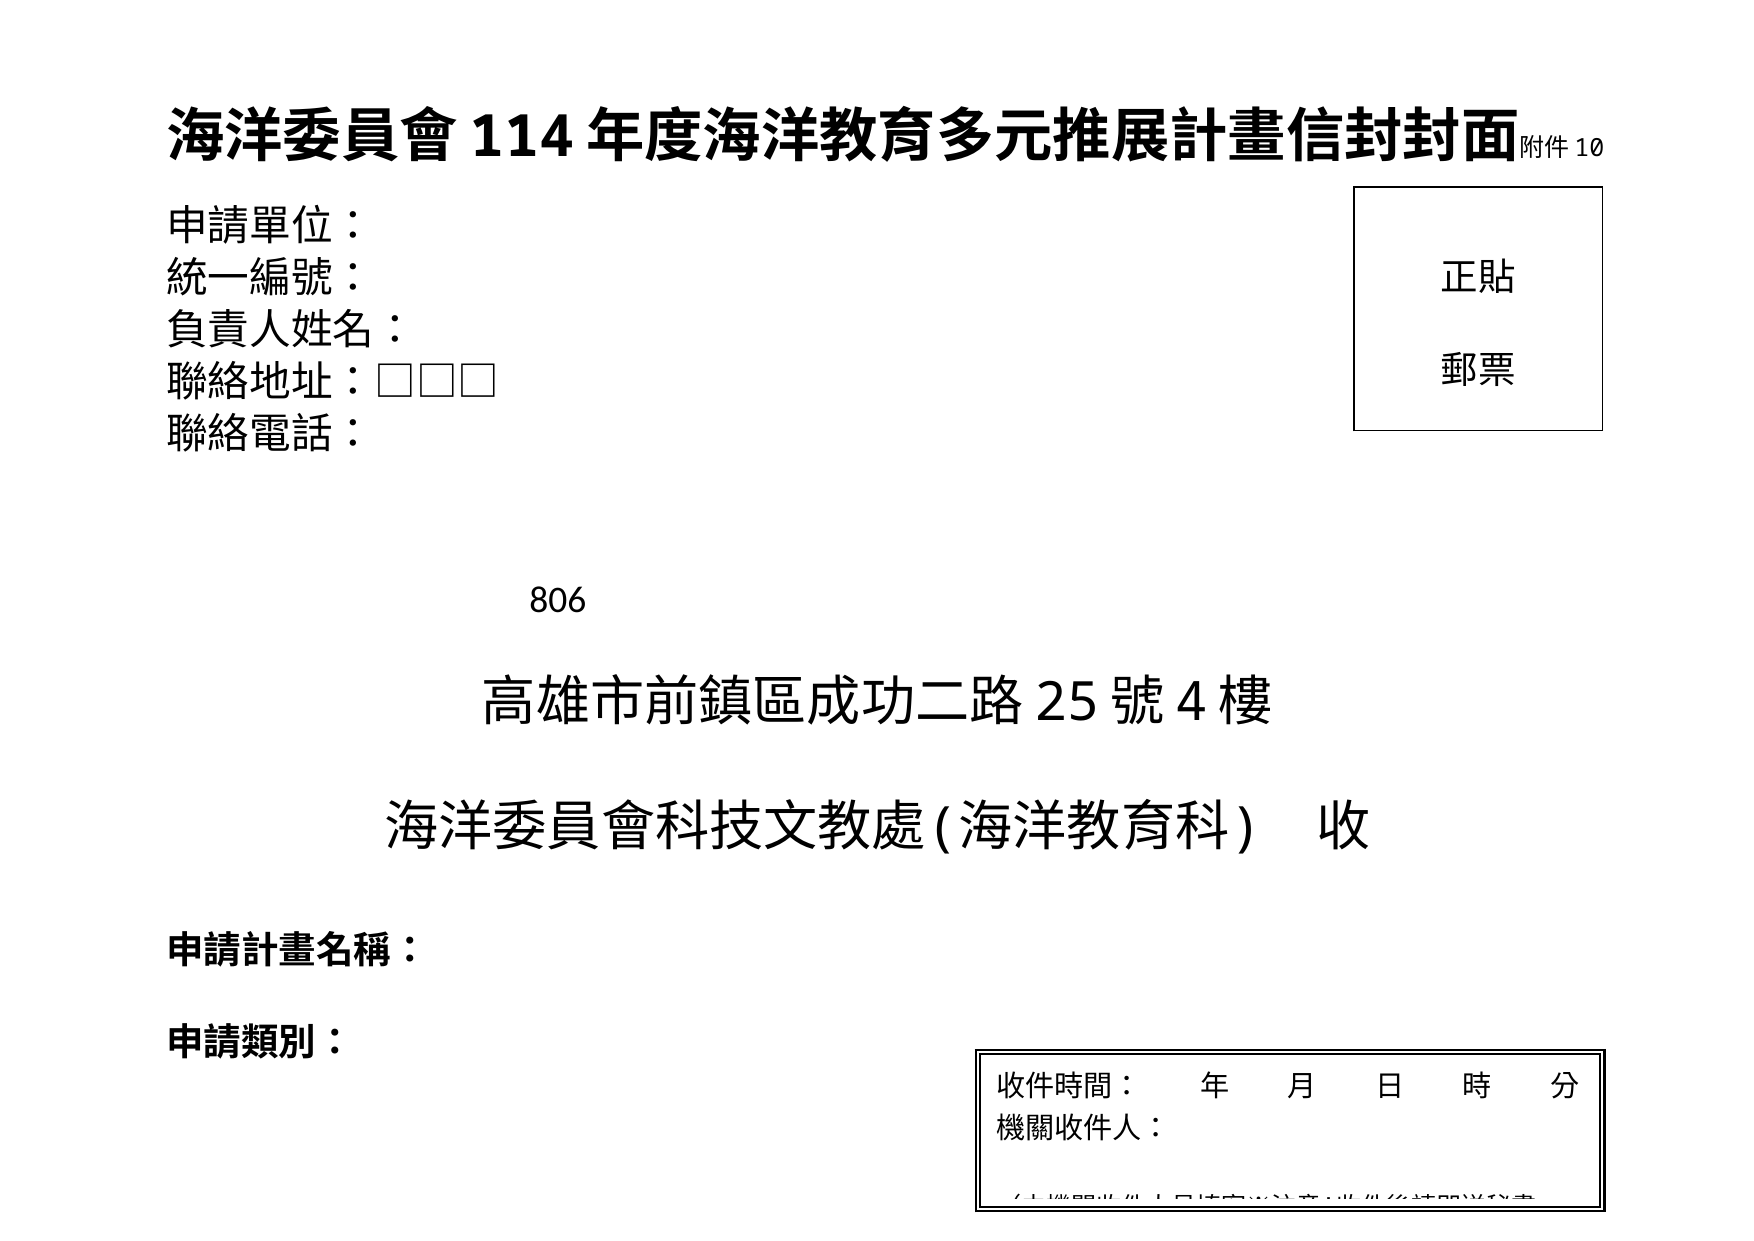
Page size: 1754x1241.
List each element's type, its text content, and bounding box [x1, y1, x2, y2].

text 郵票 [1370, 309, 1587, 402]
text 申請計畫名稱： [166, 927, 1569, 973]
text 高雄市前鎮區成功二路25號4樓 [150, 624, 1604, 749]
text 申請類別： [166, 1019, 1569, 1064]
text （由機關收件人員填寫※注意!收件後請即送秘書室） [996, 1187, 1584, 1199]
text 海洋委員會科技文教處(海洋教育科) 收 [150, 749, 1604, 874]
text 申請單位： [166, 198, 1338, 250]
text 海洋委員會科技文教處(海洋教育科) 收 [151, 911, 1584, 1212]
text 機關收件人： [996, 1105, 1584, 1147]
text 正貼 [1370, 215, 1587, 309]
text 806 [150, 561, 1604, 624]
text 聯絡電話： [166, 407, 1338, 459]
text 收件時間： 年 月 日 時 分 [996, 1062, 1584, 1105]
text 聯絡地址：□□□ [166, 354, 1338, 407]
text 負責人姓名： [166, 302, 1338, 354]
text 統一編號： [166, 250, 1338, 302]
